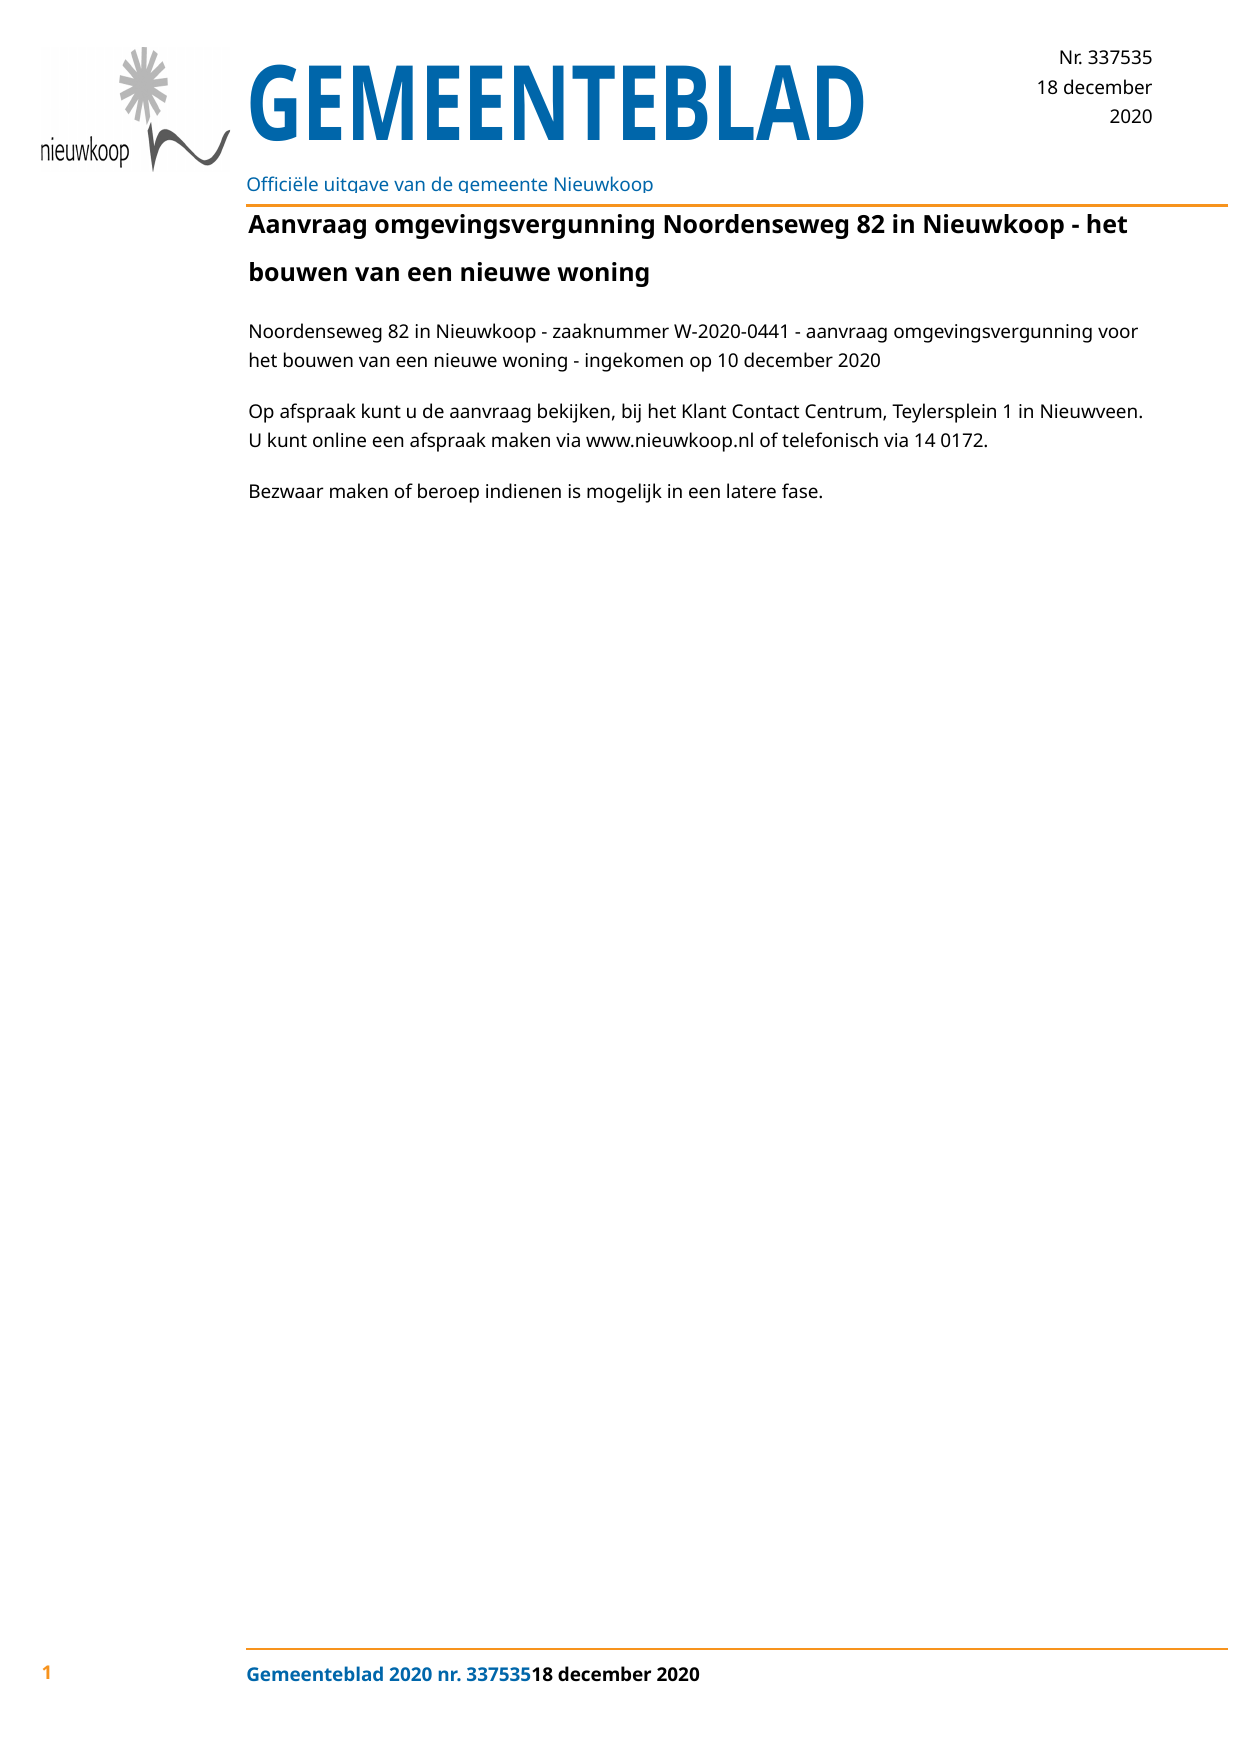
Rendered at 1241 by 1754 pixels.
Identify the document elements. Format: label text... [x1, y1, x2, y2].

text Aanvraag omgevingsvergunning Noordenseweg 82 in Nieuwkoop - het bouwen van een nieuwe woning [248, 207, 1152, 288]
text Bezwaar maken of beroep indienen is mogelijk in een latere fase. [248, 478, 1152, 504]
text Noordenseweg 82 in Nieuwkoop - zaaknummer W-2020-0441 - aanvraag omgevingsvergunning voor het bouwen van een nieuwe woning - ingekomen op 10 december 2020 [248, 318, 1152, 373]
picture [41, 47, 231, 172]
text Op afspraak kunt u de aanvraag bekijken, bij het Klant Contact Centrum, Teylersplein 1 in Nieuwveen. U kunt online een afspraak maken via www.nieuwkoop.nl of telefonisch via 14 0172. [248, 398, 1152, 453]
